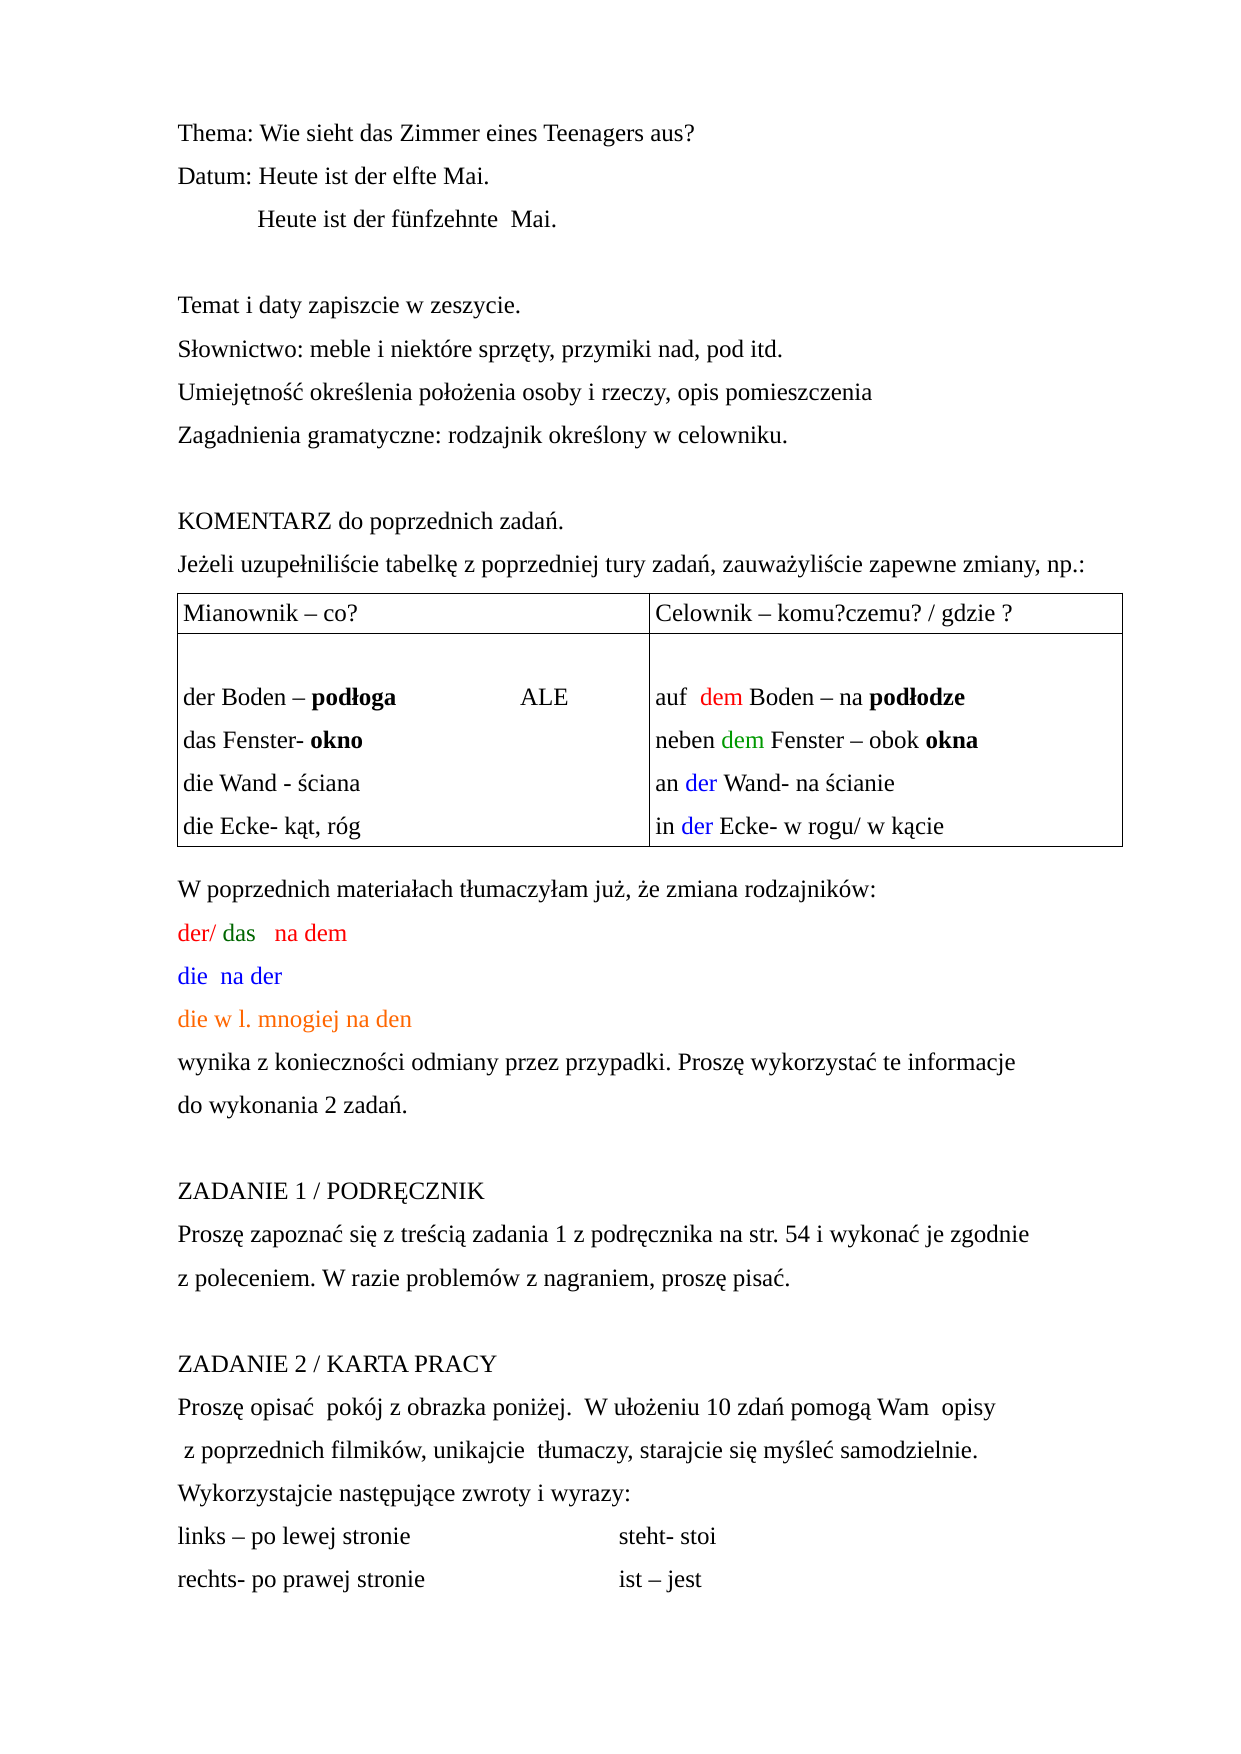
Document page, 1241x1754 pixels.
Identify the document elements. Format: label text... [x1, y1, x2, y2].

text Umiejętność określenia położenia osoby i rzeczy, opis pomieszczenia [177, 377, 1122, 406]
text Zagadnienia gramatyczne: rodzajnik określony w celowniku. [177, 420, 1122, 449]
text do wykonania 2 zadań. [177, 1090, 1122, 1119]
text Heute ist der fünfzehnte Mai. [177, 204, 1122, 233]
text der/ das na dem [177, 918, 1122, 946]
text die na der [177, 961, 1122, 989]
table_cell auf dem Boden – na podłodze neben dem Fenster – obok okna an der Wand- na ścianie in der Ecke- w rogu/ w kącie [650, 634, 1122, 846]
text ZADANIE 1 / PODRĘCZNIK [177, 1176, 1122, 1205]
text W poprzednich materiałach tłumaczyłam już, że zmiana rodzajników: [177, 874, 1122, 903]
text Thema: Wie sieht das Zimmer eines Teenagers aus? [177, 118, 1122, 147]
text Wykorzystajcie następujące zwroty i wyrazy: [177, 1478, 1122, 1507]
text die w l. mnogiej na den [177, 1004, 1122, 1033]
text Temat i daty zapiszcie w zeszycie. [177, 291, 1122, 319]
text rechts- po prawej stronie ist – jest [177, 1564, 1122, 1593]
text Słownictwo: meble i niektóre sprzęty, przymiki nad, pod itd. [177, 334, 1122, 362]
text Proszę opisać pokój z obrazka poniżej. W ułożeniu 10 zdań pomogą Wam opisy [177, 1392, 1122, 1421]
text Proszę zapoznać się z treścią zadania 1 z podręcznika na str. 54 i wykonać je zgodnie [177, 1219, 1122, 1248]
text links – po lewej stronie steht- stoi [177, 1521, 1122, 1550]
text z poprzednich filmików, unikajcie tłumaczy, starajcie się myśleć samodzielnie. [177, 1435, 1122, 1464]
text Datum: Heute ist der elfte Mai. [177, 161, 1122, 190]
text wynika z konieczności odmiany przez przypadki. Proszę wykorzystać te informacje [177, 1047, 1122, 1076]
text z poleceniem. W razie problemów z nagraniem, proszę pisać. [177, 1263, 1122, 1291]
text KOMENTARZ do poprzednich zadań. [177, 506, 1122, 535]
text Jeżeli uzupełniliście tabelkę z poprzedniej tury zadań, zauważyliście zapewne zmiany, np.: [177, 549, 1122, 578]
text ZADANIE 2 / KARTA PRACY [177, 1349, 1122, 1378]
table_cell der Boden – podłoga ALE das Fenster- okno die Wand - ściana die Ecke- kąt, róg [178, 634, 649, 846]
table_header Celownik – komu?czemu? / gdzie ? [650, 594, 1122, 633]
table_header Mianownik – co? [178, 594, 649, 633]
